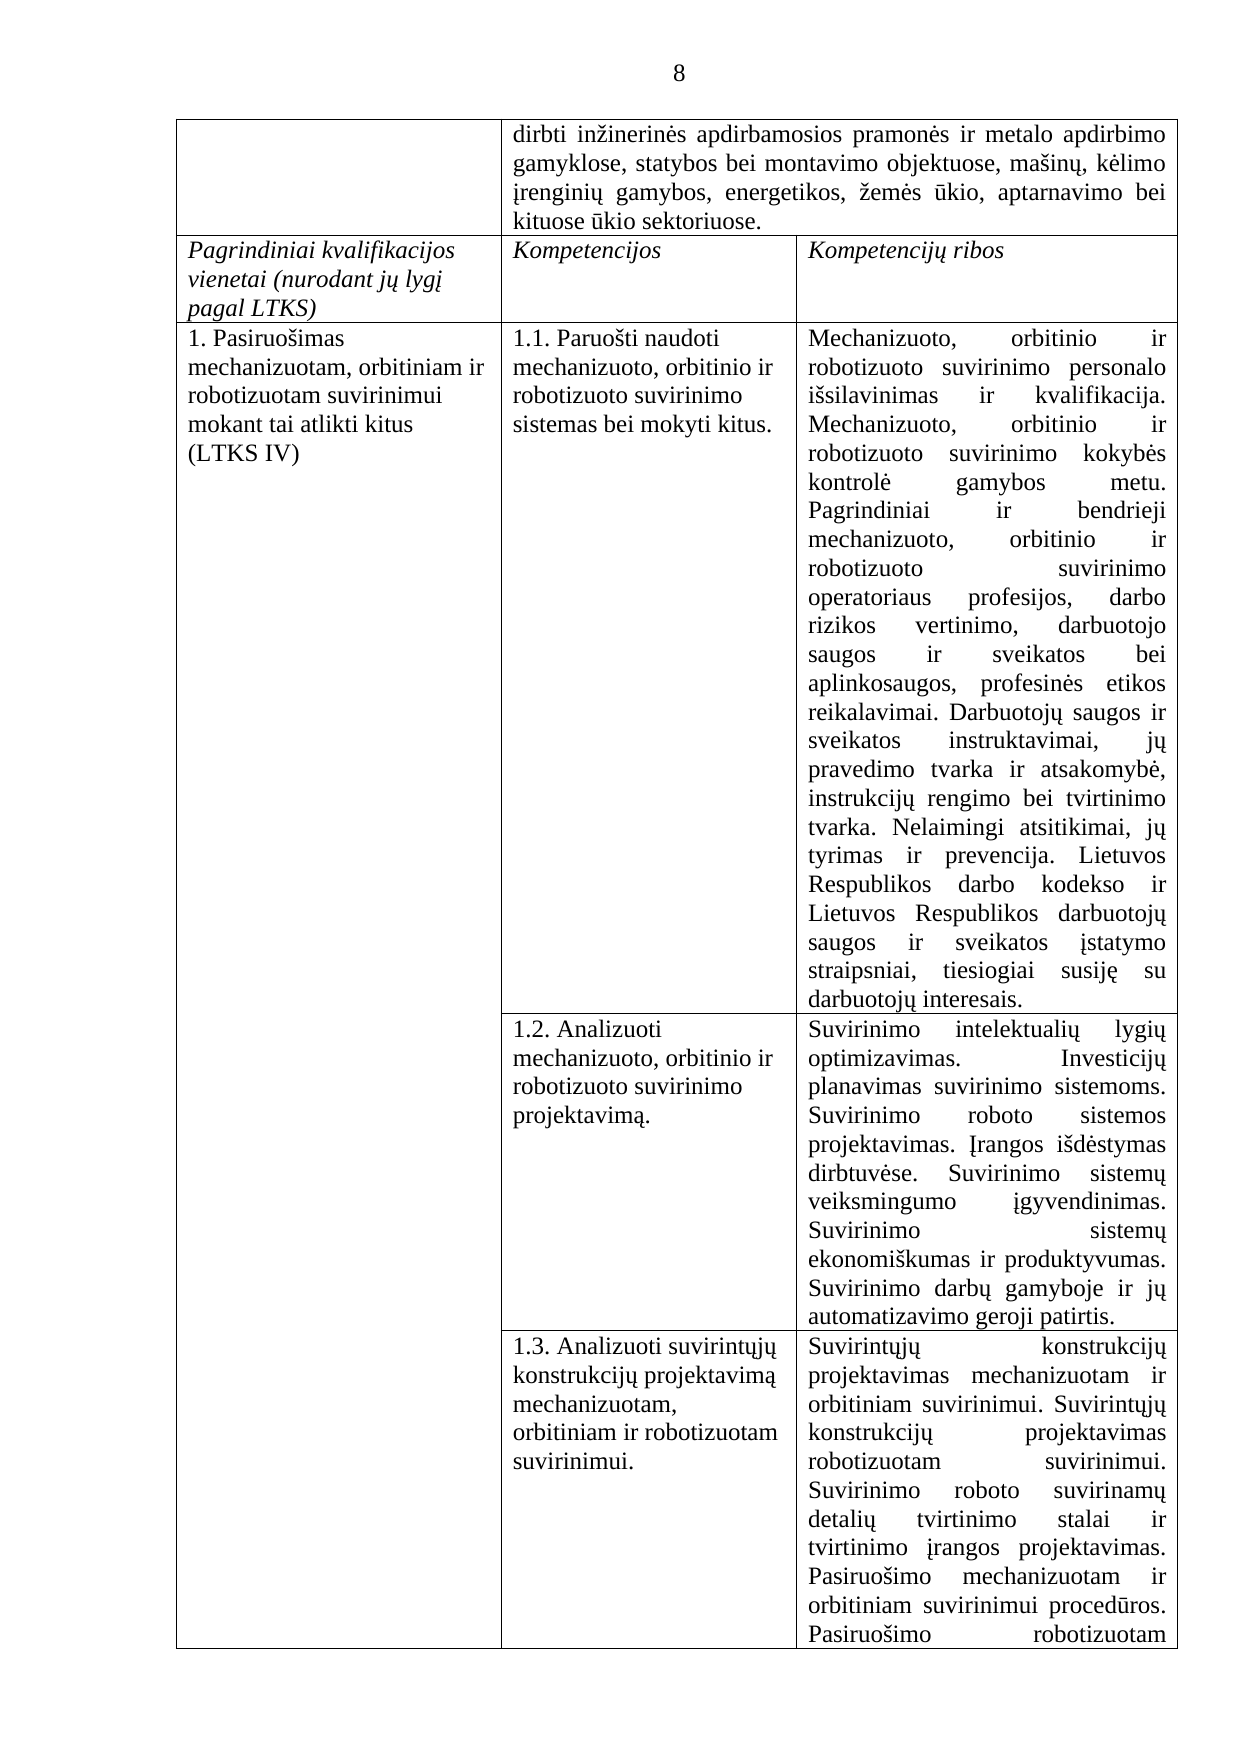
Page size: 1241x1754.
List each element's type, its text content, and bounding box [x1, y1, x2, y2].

table_cell 1. Pasiruošimas mechanizuotam, orbitiniam ir robotizuotam suvirinimui mokant tai atlikti kitus (LTKS IV) [177, 323, 501, 1647]
table_cell Suvirinimo intelektualių lygių optimizavimas. Investicijų planavimas suvirinimo sistemoms. Suvirinimo roboto sistemos projektavimas. Įrangos išdėstymas dirbtuvėse. Suvirinimo sistemų veiksmingumo įgyvendinimas. Suvirinimo sistemų ekonomiškumas ir produktyvumas. Suvirinimo darbų gamyboje ir jų automatizavimo geroji patirtis. [797, 1014, 1177, 1330]
table_cell 1.3. Analizuoti suvirintųjų konstrukcijų projektavimą mechanizuotam, orbitiniam ir robotizuotam suvirinimui. [502, 1331, 796, 1647]
table_header dirbti inžinerinės apdirbamosios pramonės ir metalo apdirbimo gamyklose, statybos bei montavimo objektuose, mašinų, kėlimo įrenginių gamybos, energetikos, žemės ūkio, aptarnavimo bei kituose ūkio sektoriuose. [502, 120, 1177, 234]
table_header [177, 120, 501, 234]
table_cell 1.1. Paruošti naudoti mechanizuoto, orbitinio ir robotizuoto suvirinimo sistemas bei mokyti kitus. [502, 323, 796, 1013]
table_cell Kompetencijų ribos [797, 236, 1177, 322]
table_cell Suvirintųjų konstrukcijų projektavimas mechanizuotam ir orbitiniam suvirinimui. Suvirintųjų konstrukcijų projektavimas robotizuotam suvirinimui. Suvirinimo roboto suvirinamų detalių tvirtinimo stalai ir tvirtinimo įrangos projektavimas. Pasiruošimo mechanizuotam ir orbitiniam suvirinimui procedūros. Pasiruošimo robotizuotam [797, 1331, 1177, 1647]
table_cell Kompetencijos [502, 236, 796, 322]
table_cell Pagrindiniai kvalifikacijos vienetai (nurodant jų lygį pagal LTKS) [177, 236, 501, 322]
table_cell 1.2. Analizuoti mechanizuoto, orbitinio ir robotizuoto suvirinimo projektavimą. [502, 1014, 796, 1330]
table_cell Mechanizuoto, orbitinio ir robotizuoto suvirinimo personalo išsilavinimas ir kvalifikacija. Mechanizuoto, orbitinio ir robotizuoto suvirinimo kokybės kontrolė gamybos metu. Pagrindiniai ir bendrieji mechanizuoto, orbitinio ir robotizuoto suvirinimo operatoriaus profesijos, darbo rizikos vertinimo, darbuotojo saugos ir sveikatos bei aplinkosaugos, profesinės etikos reikalavimai. Darbuotojų saugos ir sveikatos instruktavimai, jų pravedimo tvarka ir atsakomybė, instrukcijų rengimo bei tvirtinimo tvarka. Nelaimingi atsitikimai, jų tyrimas ir prevencija. Lietuvos Respublikos darbo kodekso ir Lietuvos Respublikos darbuotojų saugos ir sveikatos įstatymo straipsniai, tiesiogiai susiję su darbuotojų interesais. [797, 323, 1177, 1013]
